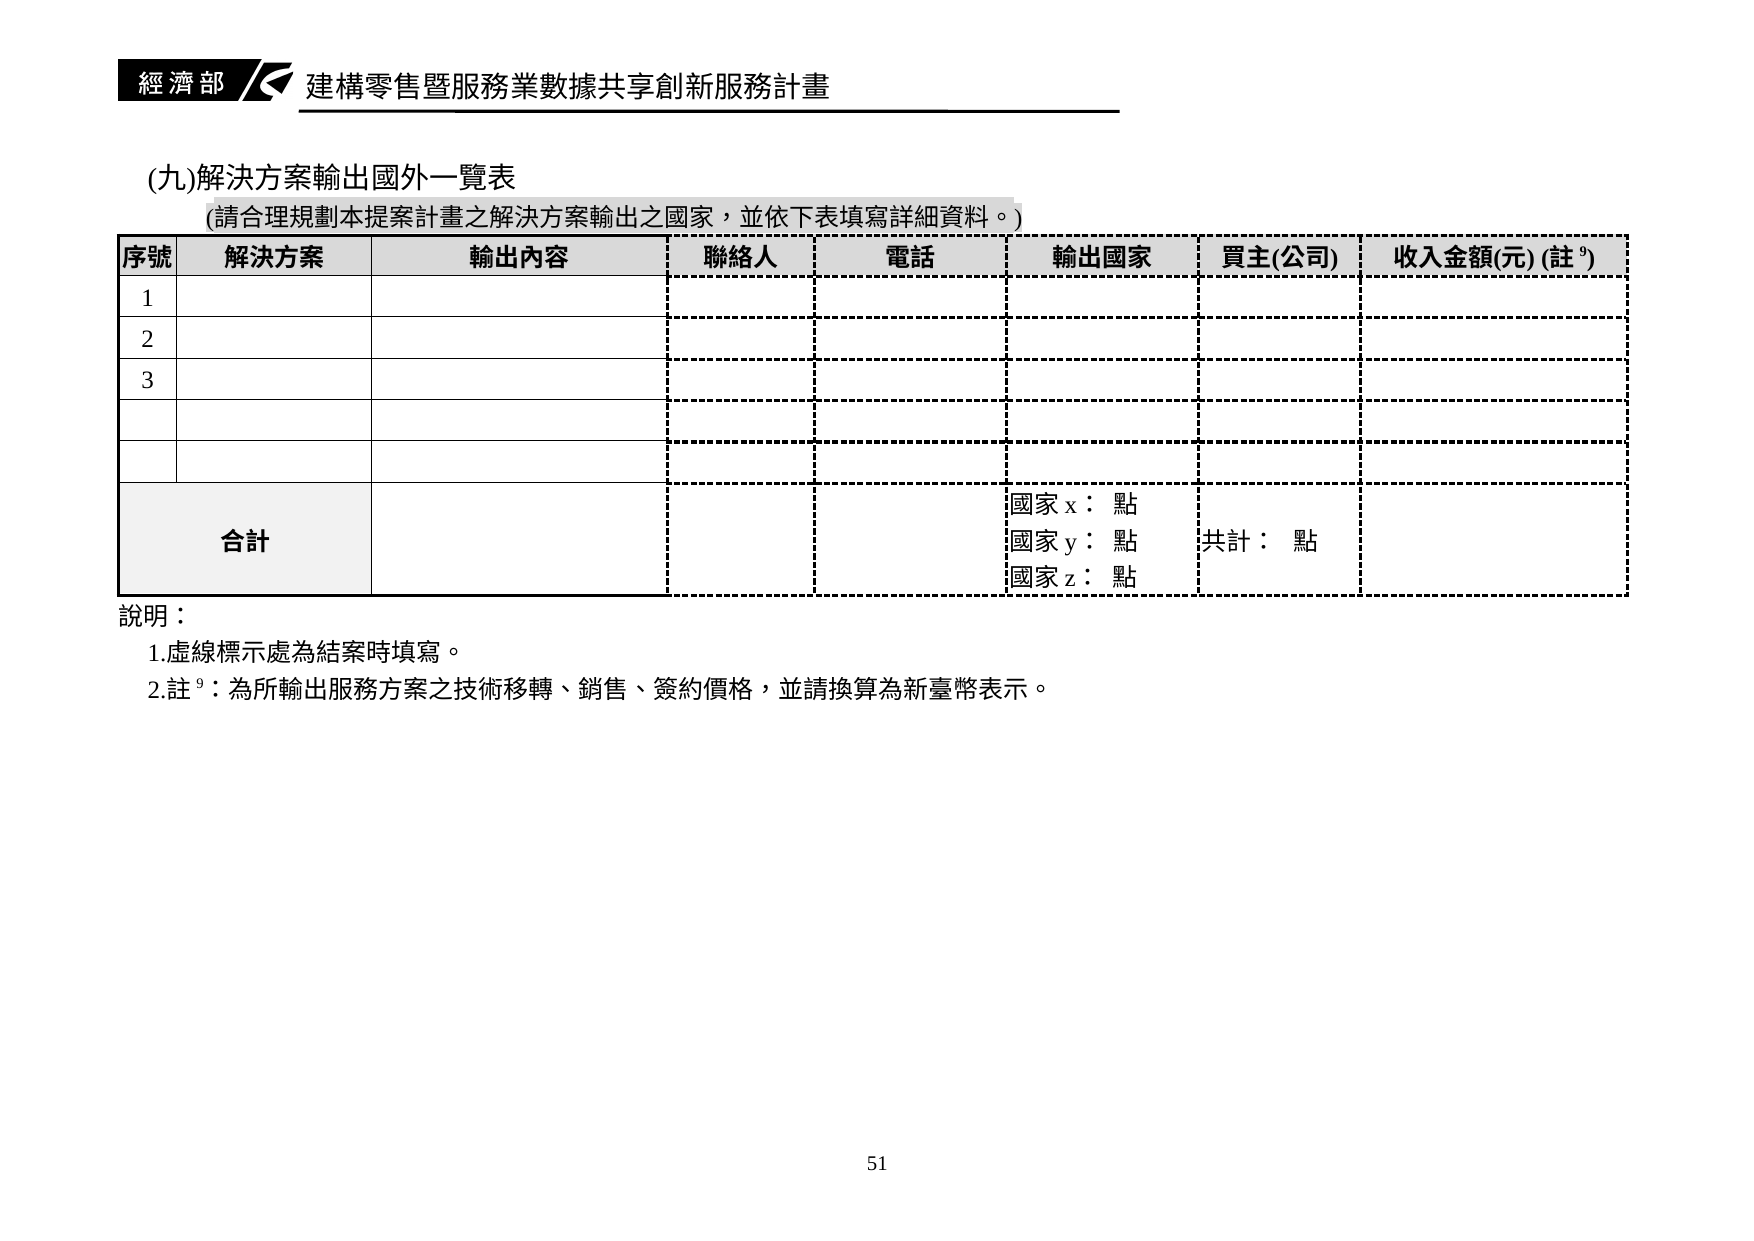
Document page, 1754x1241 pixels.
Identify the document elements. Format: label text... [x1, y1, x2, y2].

table_cell [815, 482, 1006, 593]
table_cell [667, 275, 815, 316]
table_cell [815, 316, 1006, 358]
table_header 收入金額(元) (註9) [1361, 234, 1627, 275]
table_cell [815, 275, 1006, 316]
table_cell [1361, 358, 1627, 399]
table_header 輸出國家 [1006, 234, 1198, 275]
table_cell [1361, 440, 1627, 482]
table_cell [372, 441, 667, 482]
table_cell [372, 276, 667, 316]
text (九)解決方案輸出國外一覽表 [147, 155, 1636, 197]
table_cell [815, 399, 1006, 440]
table_header 電話 [815, 234, 1006, 275]
table_cell 共計： 點 [1199, 482, 1361, 593]
table_cell [177, 359, 371, 399]
table_header 解決方案 [177, 237, 371, 275]
table_cell [120, 400, 176, 440]
table_cell [815, 440, 1006, 482]
table_header 輸出內容 [372, 237, 667, 275]
table_cell [1199, 316, 1361, 358]
table_cell [667, 482, 815, 593]
table_cell [1361, 399, 1627, 440]
table_cell [1006, 399, 1198, 440]
table_cell [1006, 440, 1198, 482]
table_cell [372, 400, 667, 440]
text 1.虛線標示處為結案時填寫。 [147, 633, 1636, 669]
table_cell [1199, 358, 1361, 399]
table_cell 合計 [120, 483, 371, 593]
text (請合理規劃本提案計畫之解決方案輸出之國家，並依下表填寫詳細資料。) [206, 197, 1636, 233]
table_cell [1361, 275, 1627, 316]
table_cell [667, 316, 815, 358]
picture [118, 59, 294, 101]
table_cell [372, 483, 667, 593]
table_header 聯絡人 [667, 234, 815, 275]
table_cell [1006, 358, 1198, 399]
table_cell [177, 441, 371, 482]
text 說明： [118, 597, 1636, 633]
table_cell [1006, 275, 1198, 316]
table_cell [1199, 399, 1361, 440]
table_cell [667, 399, 815, 440]
table_cell 3 [120, 359, 176, 399]
table_cell [1006, 316, 1198, 358]
table_cell [1361, 316, 1627, 358]
text 2.註9：為所輸出服務方案之技術移轉、銷售、簽約價格，並請換算為新臺幣表示。 [147, 669, 1636, 705]
table_cell 國家x： 點 國家y： 點 國家z： 點 [1006, 482, 1198, 593]
table_cell [1199, 440, 1361, 482]
table_cell [120, 441, 176, 482]
table_cell [372, 359, 667, 399]
table_cell [177, 276, 371, 316]
table_cell 2 [120, 317, 176, 358]
table_cell [372, 317, 667, 358]
table_cell [1199, 275, 1361, 316]
table_cell [667, 358, 815, 399]
table_cell [177, 400, 371, 440]
table_header 買主(公司) [1199, 234, 1361, 275]
table_cell [1361, 482, 1627, 593]
table_cell [667, 440, 815, 482]
table_cell [815, 358, 1006, 399]
table_cell [177, 317, 371, 358]
table_header 序號 [120, 237, 176, 275]
table_cell 1 [120, 276, 176, 316]
